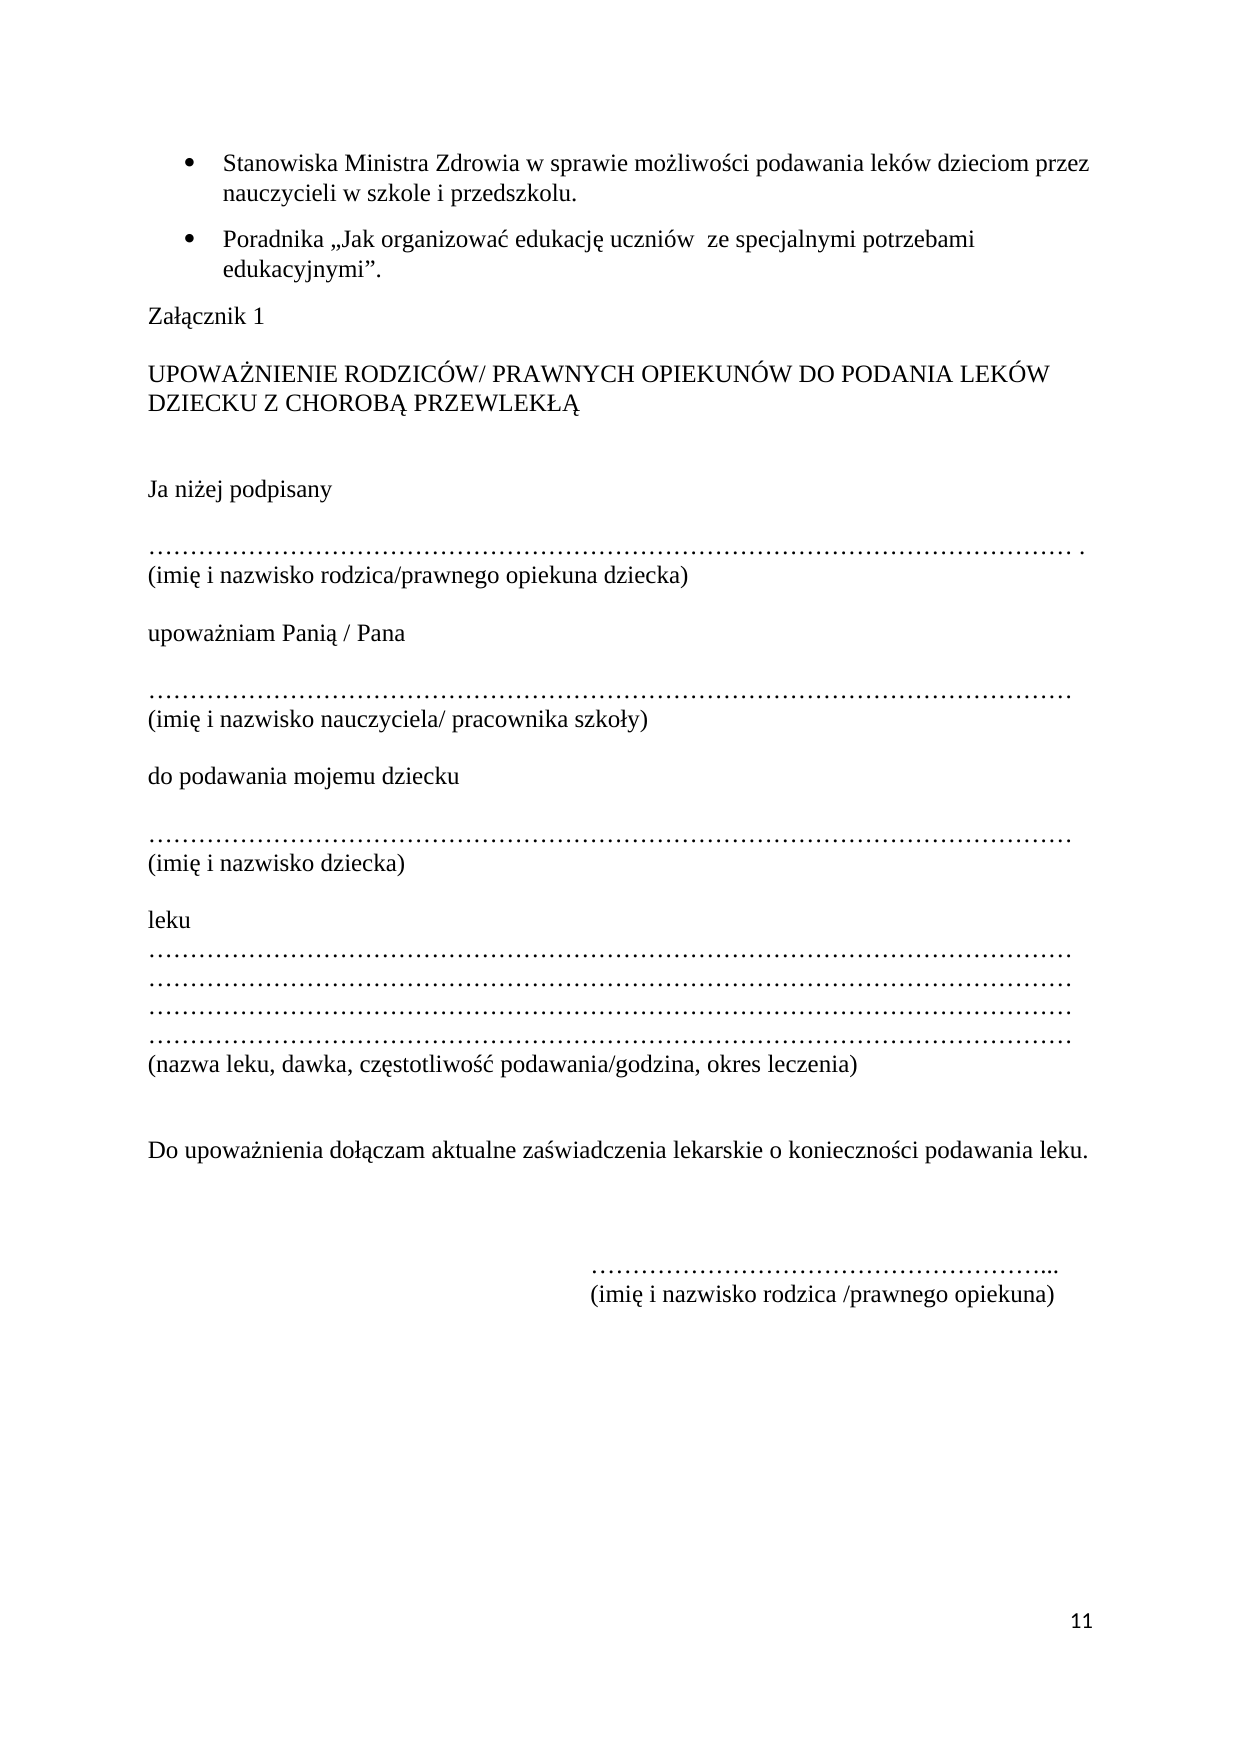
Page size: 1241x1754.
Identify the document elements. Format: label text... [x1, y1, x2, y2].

text UPOWAŻNIENIE RODZICÓW/ PRAWNYCH OPIEKUNÓW DO PODANIA LEKÓW DZIECKU Z CHOROBĄ PRZEWLEKŁĄ [148, 359, 1093, 416]
text (imię i nazwisko dziecka) [148, 848, 1093, 876]
list Stanowiska Ministra Zdrowia w sprawie możliwości podawania leków dzieciom przez nauczycieli w szkole i przedszkolu. [185, 148, 1093, 206]
text upoważniam Panią / Pana [148, 618, 1093, 646]
text ………………………………………………... [148, 1250, 1093, 1279]
text ………………………………………………………………………………………………… . [148, 531, 1093, 560]
text do podawania mojemu dziecku [148, 761, 1093, 790]
text Załącznik 1 [148, 301, 1093, 330]
text (imię i nazwisko rodzica /prawnego opiekuna) [148, 1279, 1093, 1308]
text ………………………………………………………………………………………………………………………………………………………………………………………………………………………………………………………………………………………………………………………………………………………………………………………………………… [148, 934, 1093, 1049]
text (nazwa leku, dawka, częstotliwość podawania/godzina, okres leczenia) [148, 1049, 1093, 1078]
text Ja niżej podpisany [148, 474, 1093, 503]
text ………………………………………………………………………………………………… [148, 675, 1093, 704]
list Poradnika „Jak organizować edukację uczniów ze specjalnymi potrzebami edukacyjnymi”. [185, 224, 1093, 283]
text (imię i nazwisko nauczyciela/ pracownika szkoły) [148, 704, 1093, 733]
text ………………………………………………………………………………………………… [148, 819, 1093, 848]
text (imię i nazwisko rodzica/prawnego opiekuna dziecka) [148, 560, 1093, 589]
text leku [148, 905, 1093, 934]
text Do upoważnienia dołączam aktualne zaświadczenia lekarskie o konieczności podawania leku. [148, 1135, 1093, 1164]
